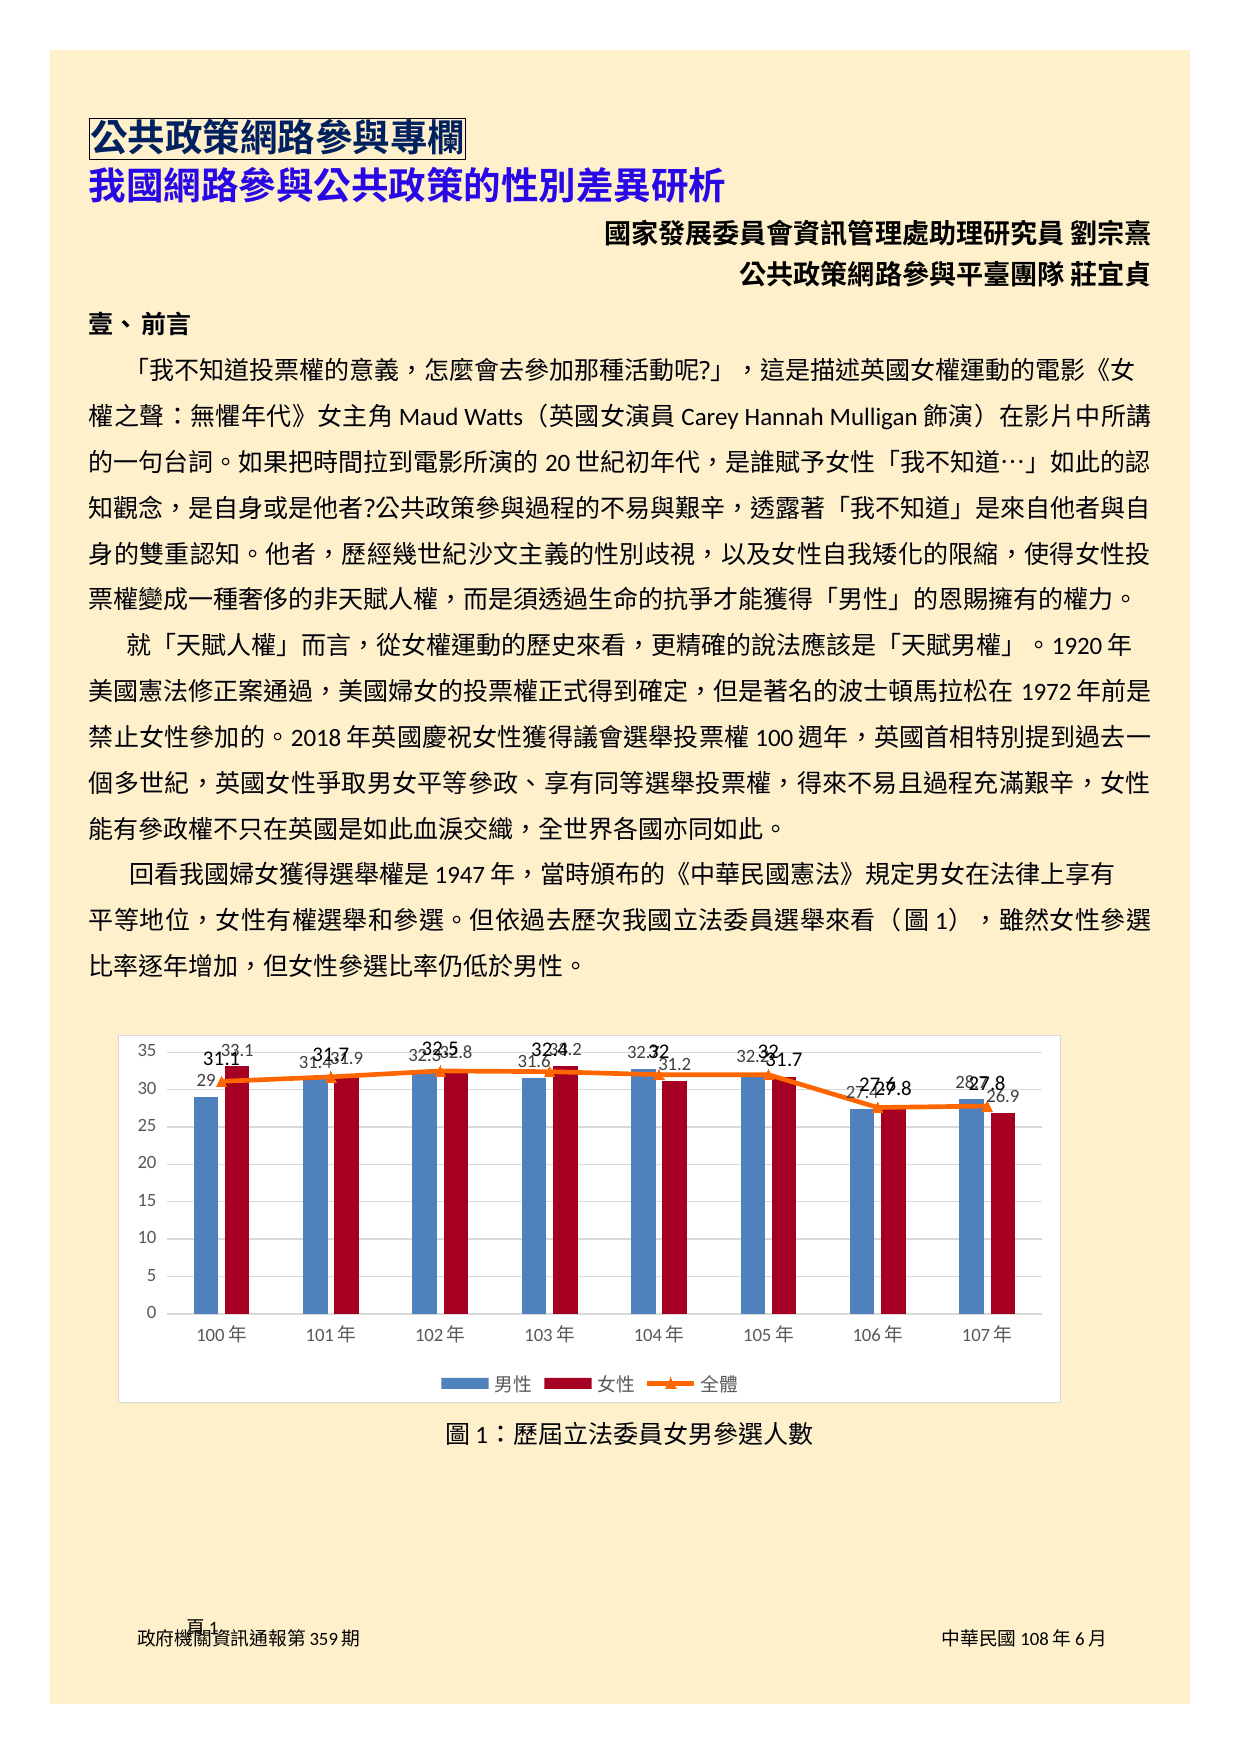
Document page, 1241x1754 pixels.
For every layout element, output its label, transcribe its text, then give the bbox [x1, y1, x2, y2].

text 回看我國婦女獲得選舉權是1947年，當時頒布的《中華民國憲法》規定男女在法律上享有 [116, 847, 1152, 893]
text 國家發展委員會資訊管理處助理研究員 劉宗熹 [89, 210, 1152, 251]
text 平等地位，女性有權選舉和參選。但依過去歷次我國立法委員選舉來看（圖1），雖然女性參選比率逐年增加，但女性參選比率仍低於男性。 [89, 893, 1152, 985]
text 美國憲法修正案通過，美國婦女的投票權正式得到確定，但是著名的波士頓馬拉松在1972年前是禁止女性參加的。2018年英國慶祝女性獲得議會選舉投票權100週年，英國首相特別提到過去一個多世紀，英國女性爭取男女平等參政、享有同等選舉投票權，得來不易且過程充滿艱辛，女性能有參政權不只在英國是如此血淚交織，全世界各國亦同如此。 [89, 664, 1152, 847]
text 權之聲：無懼年代》女主角Maud Watts（英國女演員Carey Hannah Mulligan飾演）在影片中所講的一句台詞。如果把時間拉到電影所演的20世紀初年代，是誰賦予女性「我不知道…」如此的認知觀念，是自身或是他者?公共政策參與過程的不易與艱辛，透露著「我不知道」是來自他者與自身的雙重認知。他者，歷經幾世紀沙文主義的性別歧視，以及女性自我矮化的限縮，使得女性投票權變成一種奢侈的非天賦人權，而是須透過生命的抗爭才能獲得「男性」的恩賜擁有的權力。 [89, 389, 1152, 618]
text 我國網路參與公共政策的性別差異研析 [89, 160, 1152, 210]
text 公共政策網路參與平臺團隊 莊宜貞 [89, 251, 1152, 293]
text 公共政策網路參與專欄 [90, 119, 465, 159]
text 圖1：歷屆立法委員女男參選人數 [116, 1403, 1152, 1453]
text 就「天賦人權」而言，從女權運動的歷史來看，更精確的說法應該是「天賦男權」。1920年 [114, 618, 1152, 664]
text [466, 118, 1152, 160]
list 前言 [89, 293, 1152, 343]
text 「我不知道投票權的意義，怎麼會去參加那種活動呢?」，這是描述英國女權運動的電影《女 [118, 343, 1152, 389]
